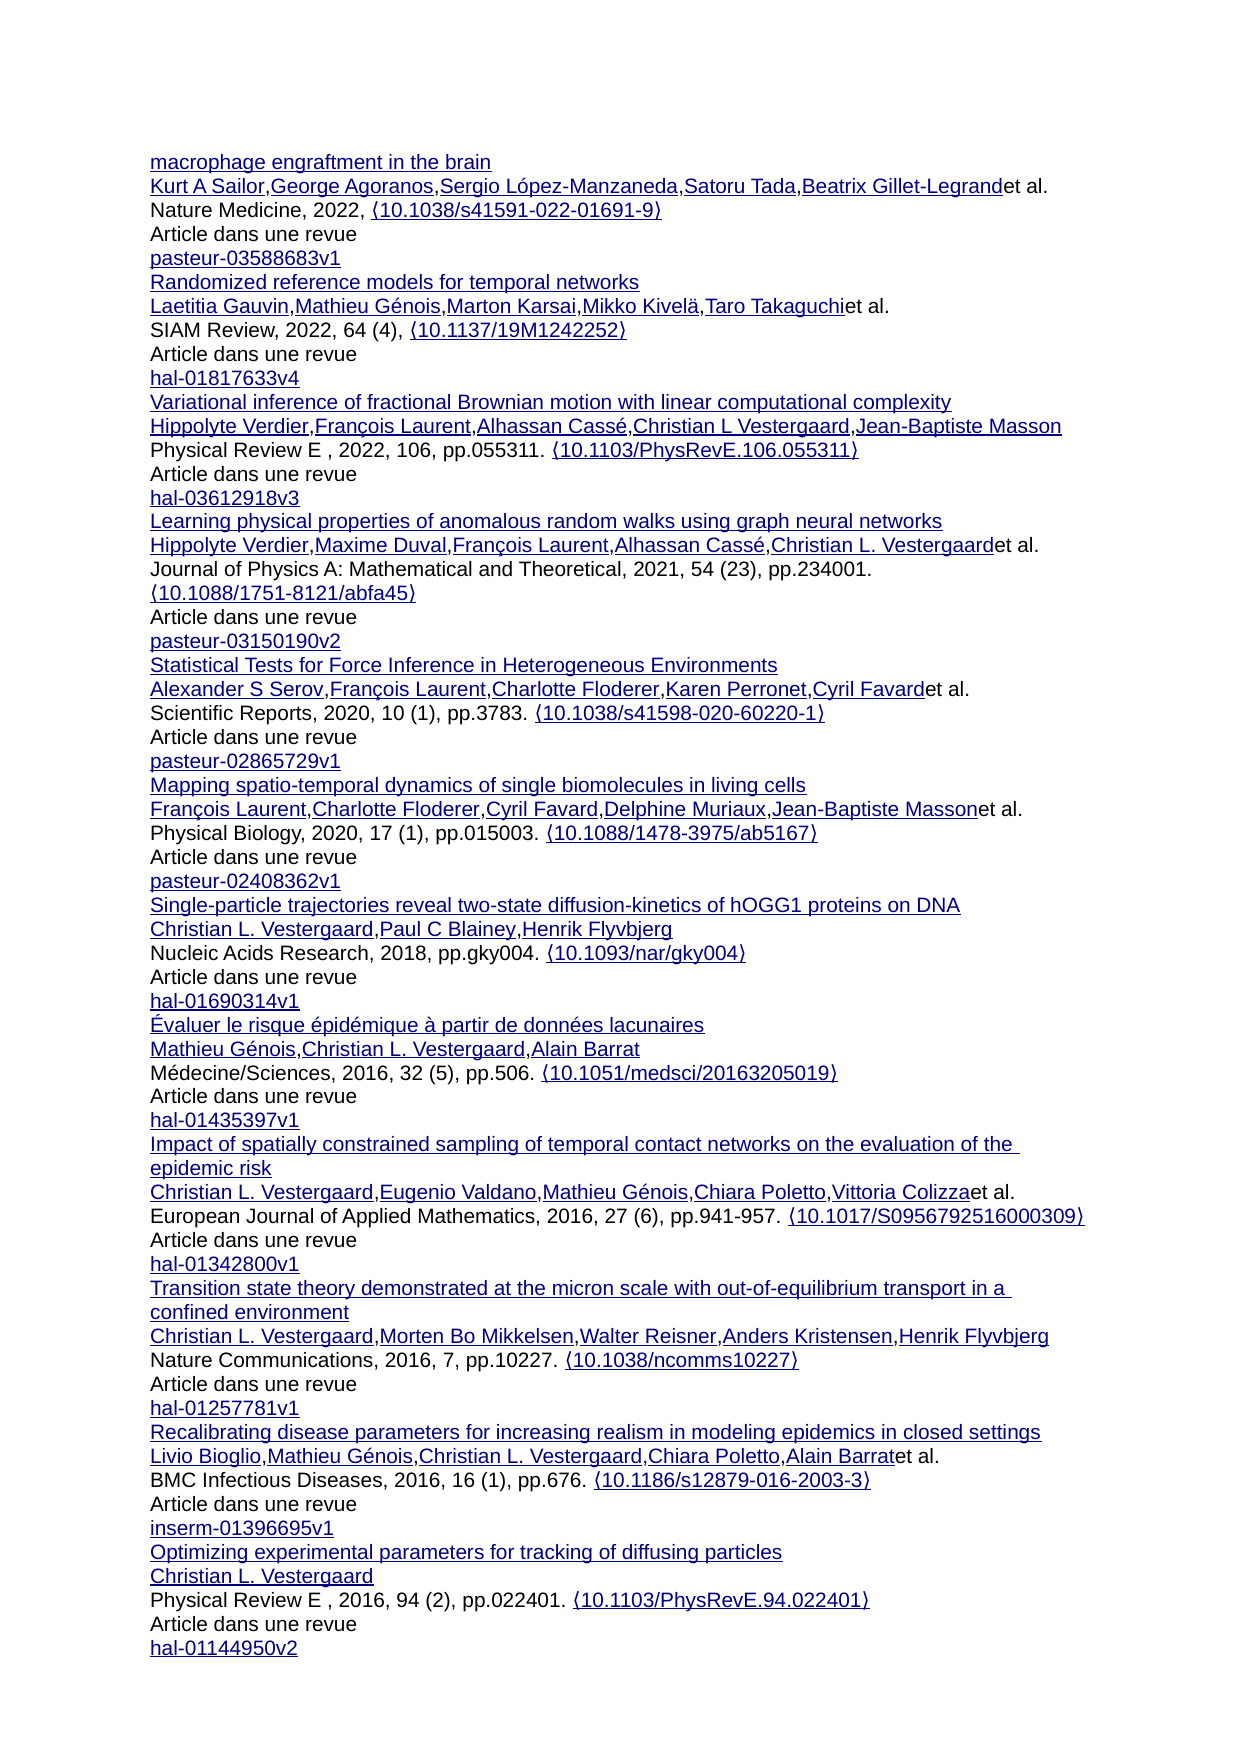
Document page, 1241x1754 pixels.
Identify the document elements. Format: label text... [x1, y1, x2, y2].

table_cell Statistical Tests for Force Inference in Heterogeneous Environments Alexander S Serov,François Laurent,Charlotte Floderer,Karen Perronet,Cyril Favardet al. Scientific Reports, 2020, 10 (1), pp.3783. ⟨10.1038/s41598-020-60220-1⟩ Article dans une revue pasteur-02865729v1 [150, 653, 1090, 773]
table_cell Randomized reference models for temporal networks Laetitia Gauvin,Mathieu Génois,Marton Karsai,Mikko Kivelä,Taro Takaguchiet al. SIAM Review, 2022, 64 (4), ⟨10.1137/19M1242252⟩ Article dans une revue hal-01817633v4 [150, 270, 1090, 389]
table_cell Recalibrating disease parameters for increasing realism in modeling epidemics in closed settings Livio Bioglio,Mathieu Génois,Christian L. Vestergaard,Chiara Poletto,Alain Barratet al. BMC Infectious Diseases, 2016, 16 (1), pp.676. ⟨10.1186/s12879-016-2003-3⟩ Article dans une revue inserm-01396695v1 [150, 1420, 1090, 1539]
table_cell Optimizing experimental parameters for tracking of diffusing particles Christian L. Vestergaard Physical Review E , 2016, 94 (2), pp.022401. ⟨10.1103/PhysRevE.94.022401⟩ Article dans une revue hal-01144950v2 [150, 1540, 1090, 1659]
table_cell Learning physical properties of anomalous random walks using graph neural networks Hippolyte Verdier,Maxime Duval,François Laurent,Alhassan Cassé,Christian L. Vestergaardet al. Journal of Physics A: Mathematical and Theoretical, 2021, 54 (23), pp.234001. ⟨10.1088/1751-8121/abfa45⟩ Article dans une revue pasteur-03150190v2 [150, 509, 1090, 653]
table_cell Transition state theory demonstrated at the micron scale with out-of-equilibrium transport in a confined environment Christian L. Vestergaard,Morten Bo Mikkelsen,Walter Reisner,Anders Kristensen,Henrik Flyvbjerg Nature Communications, 2016, 7, pp.10227. ⟨10.1038/ncomms10227⟩ Article dans une revue hal-01257781v1 [150, 1276, 1090, 1420]
table_cell Variational inference of fractional Brownian motion with linear computational complexity Hippolyte Verdier,François Laurent,Alhassan Cassé,Christian L Vestergaard,Jean-Baptiste Masson Physical Review E , 2022, 106, pp.055311. ⟨10.1103/PhysRevE.106.055311⟩ Article dans une revue hal-03612918v3 [150, 390, 1090, 509]
table_cell Évaluer le risque épidémique à partir de données lacunaires Mathieu Génois,Christian L. Vestergaard,Alain Barrat Médecine/Sciences, 2016, 32 (5), pp.506. ⟨10.1051/medsci/20163205019⟩ Article dans une revue hal-01435397v1 [150, 1013, 1090, 1132]
table_cell Single-particle trajectories reveal two-state diffusion-kinetics of hOGG1 proteins on DNA Christian L. Vestergaard,Paul C Blainey,Henrik Flyvbjerg Nucleic Acids Research, 2018, pp.gky004. ⟨10.1093/nar/gky004⟩ Article dans une revue hal-01690314v1 [150, 893, 1090, 1012]
table_cell macrophage engraftment in the brain Kurt A Sailor,George Agoranos,Sergio López-Manzaneda,Satoru Tada,Beatrix Gillet-Legrandet al. Nature Medicine, 2022, ⟨10.1038/s41591-022-01691-9⟩ Article dans une revue pasteur-03588683v1 [150, 150, 1090, 270]
table_cell Impact of spatially constrained sampling of temporal contact networks on the evaluation of the epidemic risk Christian L. Vestergaard,Eugenio Valdano,Mathieu Génois,Chiara Poletto,Vittoria Colizzaet al. European Journal of Applied Mathematics, 2016, 27 (6), pp.941-957. ⟨10.1017/S0956792516000309⟩ Article dans une revue hal-01342800v1 [150, 1132, 1090, 1276]
table_cell Mapping spatio-temporal dynamics of single biomolecules in living cells François Laurent,Charlotte Floderer,Cyril Favard,Delphine Muriaux,Jean-Baptiste Massonet al. Physical Biology, 2020, 17 (1), pp.015003. ⟨10.1088/1478-3975/ab5167⟩ Article dans une revue pasteur-02408362v1 [150, 773, 1090, 893]
